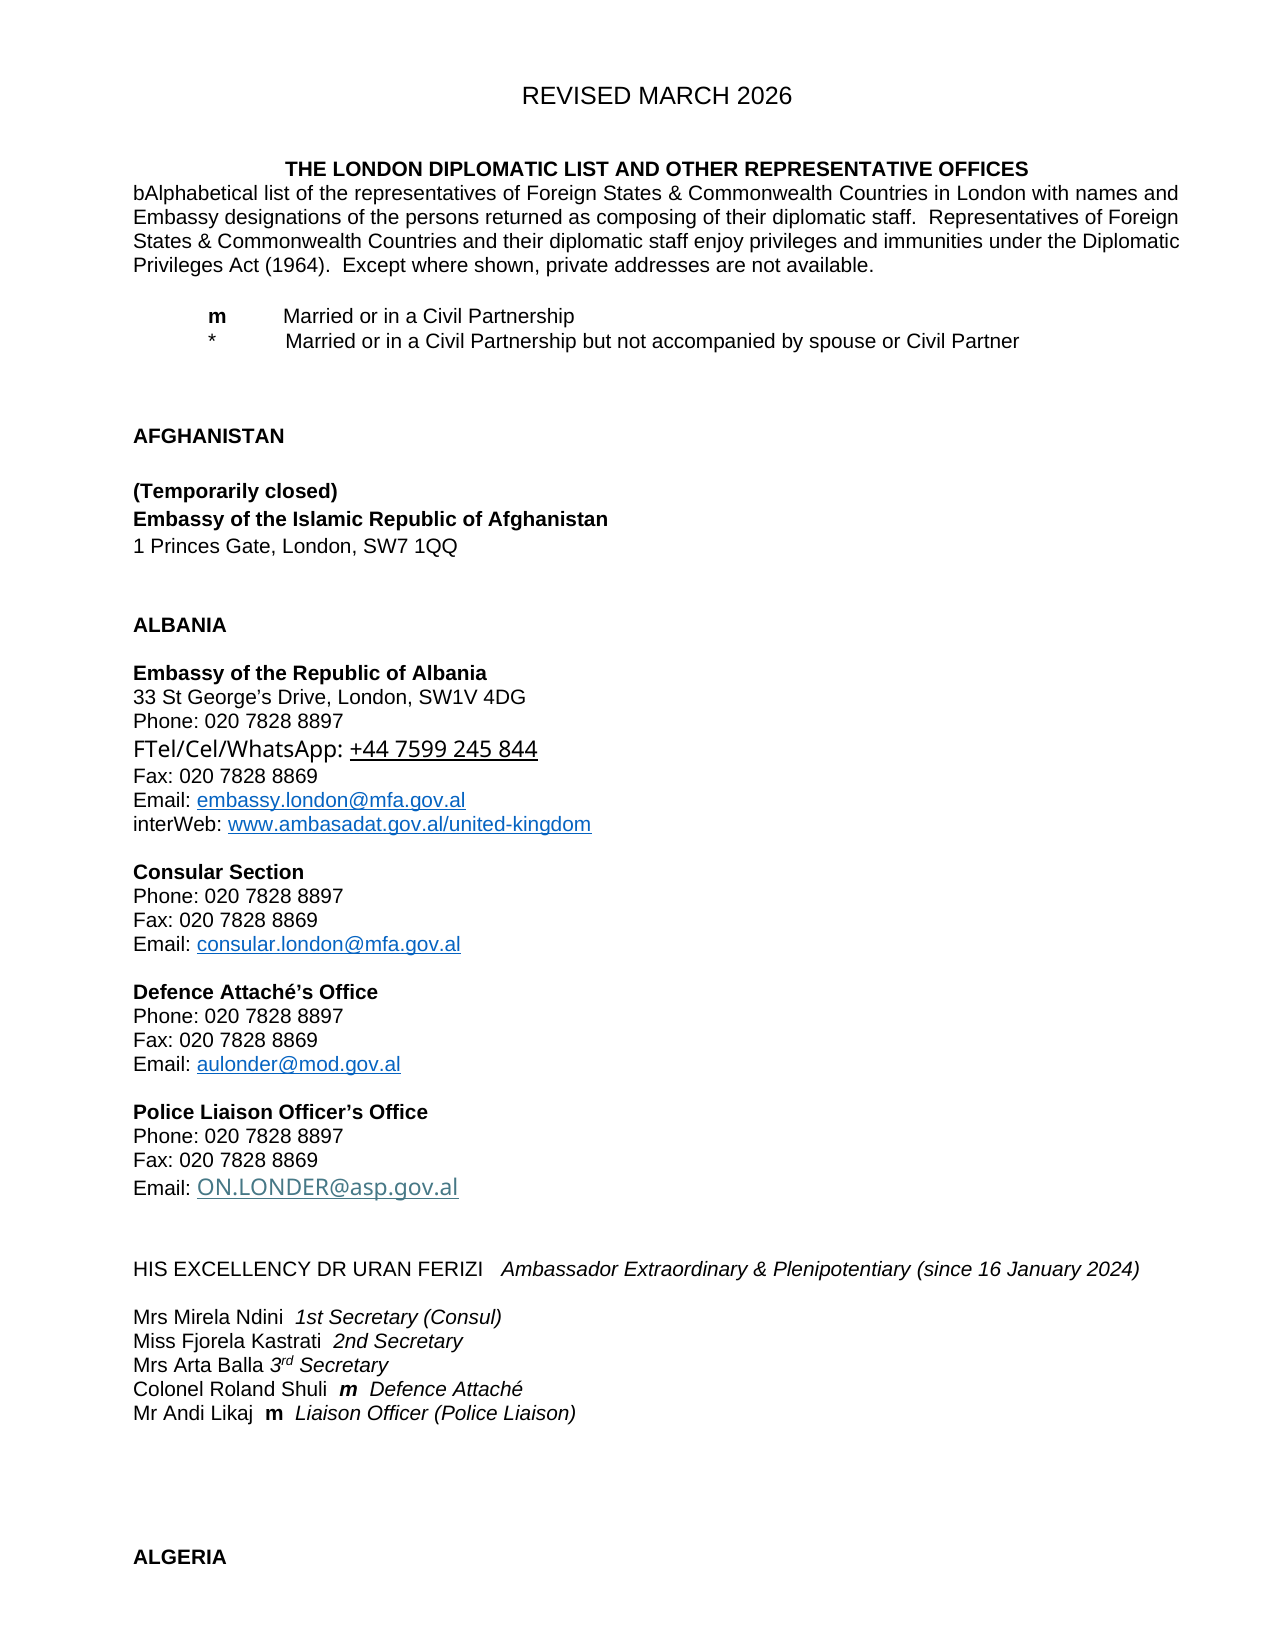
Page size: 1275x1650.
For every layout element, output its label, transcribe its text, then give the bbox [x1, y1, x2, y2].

text FTel/Cel/WhatsApp: +44 7599 245 844 [133, 733, 1181, 764]
text THE LONDON DIPLOMATIC LIST AND OTHER REPRESENTATIVE OFFICES [133, 157, 1181, 181]
text Defence Attaché’s Office [133, 980, 1181, 1004]
text (Temporarily closed) [133, 479, 1181, 503]
text Embassy of the Republic of Albania [133, 661, 1181, 685]
text Fax: 020 7828 8869 [133, 1028, 1181, 1052]
text Mrs Mirela Ndini 1st Secretary (Consul) [133, 1305, 1181, 1329]
text Phone: 020 7828 8897 [133, 1004, 1181, 1028]
text Consular Section [133, 860, 1181, 884]
text ALBANIA [133, 613, 1181, 637]
text Mr Andi Likaj m Liaison Officer (Police Liaison) [133, 1401, 1181, 1425]
text Email: consular.london@mfa.gov.al [133, 932, 1181, 956]
text Embassy of the Islamic Republic of Afghanistan [133, 507, 1181, 531]
text interWeb: www.ambasadat.gov.al/united-kingdom [133, 812, 1181, 836]
text ALGERIA [133, 1544, 1181, 1568]
text REVISED MARCH 2026 [133, 81, 1181, 110]
text Email: embassy.london@mfa.gov.al [133, 788, 1181, 812]
text m Married or in a Civil Partnership [133, 301, 1181, 329]
text Colonel Roland Shuli m Defence Attaché [133, 1377, 1181, 1401]
text Phone: 020 7828 8897 [133, 884, 1181, 908]
text Police Liaison Officer’s Office [133, 1099, 1181, 1123]
text Mrs Arta Balla 3rd Secretary [133, 1353, 1181, 1377]
text 33 St George’s Drive, London, SW1V 4DG [133, 685, 1181, 709]
text Email: ON.LONDER@asp.gov.al [133, 1171, 1181, 1203]
text HIS EXCELLENCY DR URAN FERIZI Ambassador Extraordinary & Plenipotentiary (since 16 January 2024) [133, 1257, 1181, 1281]
text Fax: 020 7828 8869 [133, 764, 1181, 788]
text * Married or in a Civil Partnership but not accompanied by spouse or Civil Partner [208, 329, 1181, 353]
text bAlphabetical list of the representatives of Foreign States & Commonwealth Countries in London with names and Embassy designations of the persons returned as composing of their diplomatic staff. Representatives of Foreign States & Commonwealth Countries and their diplomatic staff enjoy privileges and immunities under the Diplomatic Privileges Act (1964). Except where shown, private addresses are not available. [133, 181, 1181, 277]
text Email: aulonder@mod.gov.al [133, 1052, 1181, 1076]
text 1 Princes Gate, London, SW7 1QQ [133, 534, 1181, 558]
text Miss Fjorela Kastrati 2nd Secretary [133, 1329, 1181, 1353]
text Fax: 020 7828 8869 [133, 1147, 1181, 1171]
text Phone: 020 7828 8897 [133, 709, 1181, 733]
text Phone: 020 7828 8897 [133, 1123, 1181, 1147]
text Fax: 020 7828 8869 [133, 908, 1181, 932]
text AFGHANISTAN [133, 424, 1181, 448]
